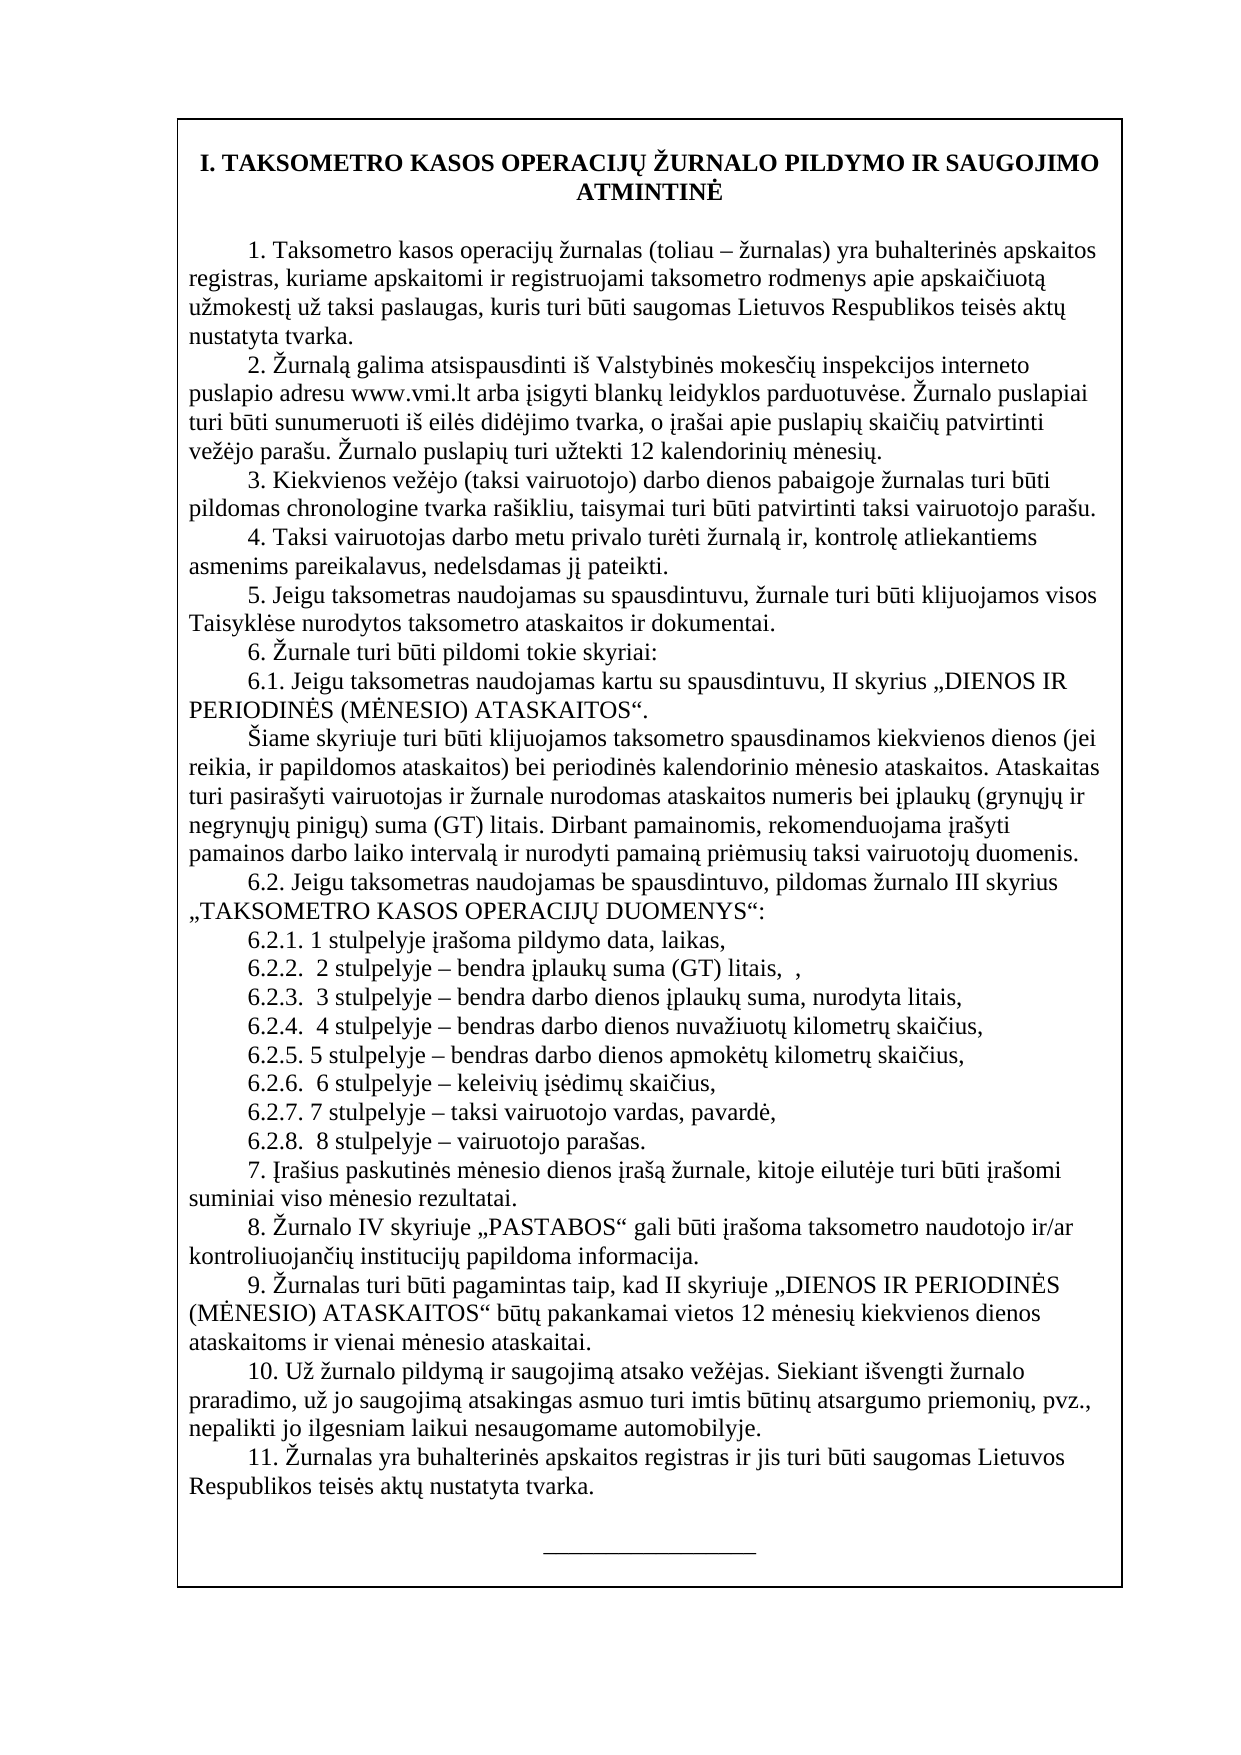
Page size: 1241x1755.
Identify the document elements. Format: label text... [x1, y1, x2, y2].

table_header I. TAKSOMETRO KASOS OPERACIJŲ ŽURNALo PILDYMO IR SAUGOJIMO ATMINTINĖ 1. Taksometro kasos operacijų žurnalas (toliau – žurnalas) yra buhalterinės apskaitos registras, kuriame apskaitomi ir registruojami taksometro rodmenys apie apskaičiuotą užmokestį už taksi paslaugas, kuris turi būti saugomas Lietuvos Respublikos teisės aktų nustatyta tvarka. 2. Žurnalą galima atsispausdinti iš Valstybinės mokesčių inspekcijos interneto puslapio adresu www.vmi.lt arba įsigyti blankų leidyklos parduotuvėse. Žurnalo puslapiai turi būti sunumeruoti iš eilės didėjimo tvarka, o įrašai apie puslapių skaičių patvirtinti vežėjo parašu. Žurnalo puslapių turi užtekti 12 kalendorinių mėnesių. 3. Kiekvienos vežėjo (taksi vairuotojo) darbo dienos pabaigoje žurnalas turi būti pildomas chronologine tvarka rašikliu, taisymai turi būti patvirtinti taksi vairuotojo parašu. 4. Taksi vairuotojas darbo metu privalo turėti žurnalą ir, kontrolę atliekantiems asmenims pareikalavus, nedelsdamas jį pateikti. 5. Jeigu taksometras naudojamas su spausdintuvu, žurnale turi būti klijuojamos visos Taisyklėse nurodytos taksometro ataskaitos ir dokumentai. 6. Žurnale turi būti pildomi tokie skyriai: 6.1. Jeigu taksometras naudojamas kartu su spausdintuvu, II skyrius „DIENOS IR PERIODINĖS (MĖNESIO) ATASKAITOS“. Šiame skyriuje turi būti klijuojamos taksometro spausdinamos kiekvienos dienos (jei reikia, ir papildomos ataskaitos) bei periodinės kalendorinio mėnesio ataskaitos. Ataskaitas turi pasirašyti vairuotojas ir žurnale nurodomas ataskaitos numeris bei įplaukų (grynųjų ir negrynųjų pinigų) suma (GT) litais. Dirbant pamainomis, rekomenduojama įrašyti pamainos darbo laiko intervalą ir nurodyti pamainą priėmusių taksi vairuotojų duomenis. 6.2. Jeigu taksometras naudojamas be spausdintuvo, pildomas žurnalo III skyrius „TAKSOMETRO KASOS OPERACIJŲ DUOMENYS“: 6.2.1. 1 stulpelyje įrašoma pildymo data, laikas, 6.2.2. 2 stulpelyje – bendra įplaukų suma (GT) litais, , 6.2.3. 3 stulpelyje – bendra darbo dienos įplaukų suma, nurodyta litais, 6.2.4. 4 stulpelyje – bendras darbo dienos nuvažiuotų kilometrų skaičius, 6.2.5. 5 stulpelyje – bendras darbo dienos apmokėtų kilometrų skaičius, 6.2.6. 6 stulpelyje – keleivių įsėdimų skaičius, 6.2.7. 7 stulpelyje – taksi vairuotojo vardas, pavardė, 6.2.8. 8 stulpelyje – vairuotojo parašas. 7. Įrašius paskutinės mėnesio dienos įrašą žurnale, kitoje eilutėje turi būti įrašomi suminiai viso mėnesio rezultatai. 8. Žurnalo IV skyriuje „PASTABOS“ gali būti įrašoma taksometro naudotojo ir/ar kontroliuojančių institucijų papildoma informacija. 9. Žurnalas turi būti pagamintas taip, kad II skyriuje „DIENOS IR PERIODINĖS (MĖNESIO) ATASKAITOS“ būtų pakankamai vietos 12 mėnesių kiekvienos dienos ataskaitoms ir vienai mėnesio ataskaitai. 10. Už žurnalo pildymą ir saugojimą atsako vežėjas. Siekiant išvengti žurnalo praradimo, už jo saugojimą atsakingas asmuo turi imtis būtinų atsargumo priemonių, pvz., nepalikti jo ilgesniam laikui nesaugomame automobilyje. 11. Žurnalas yra buhalterinės apskaitos registras ir jis turi būti saugomas Lietuvos Respublikos teisės aktų nustatyta tvarka. _________________ [178, 120, 1121, 1586]
